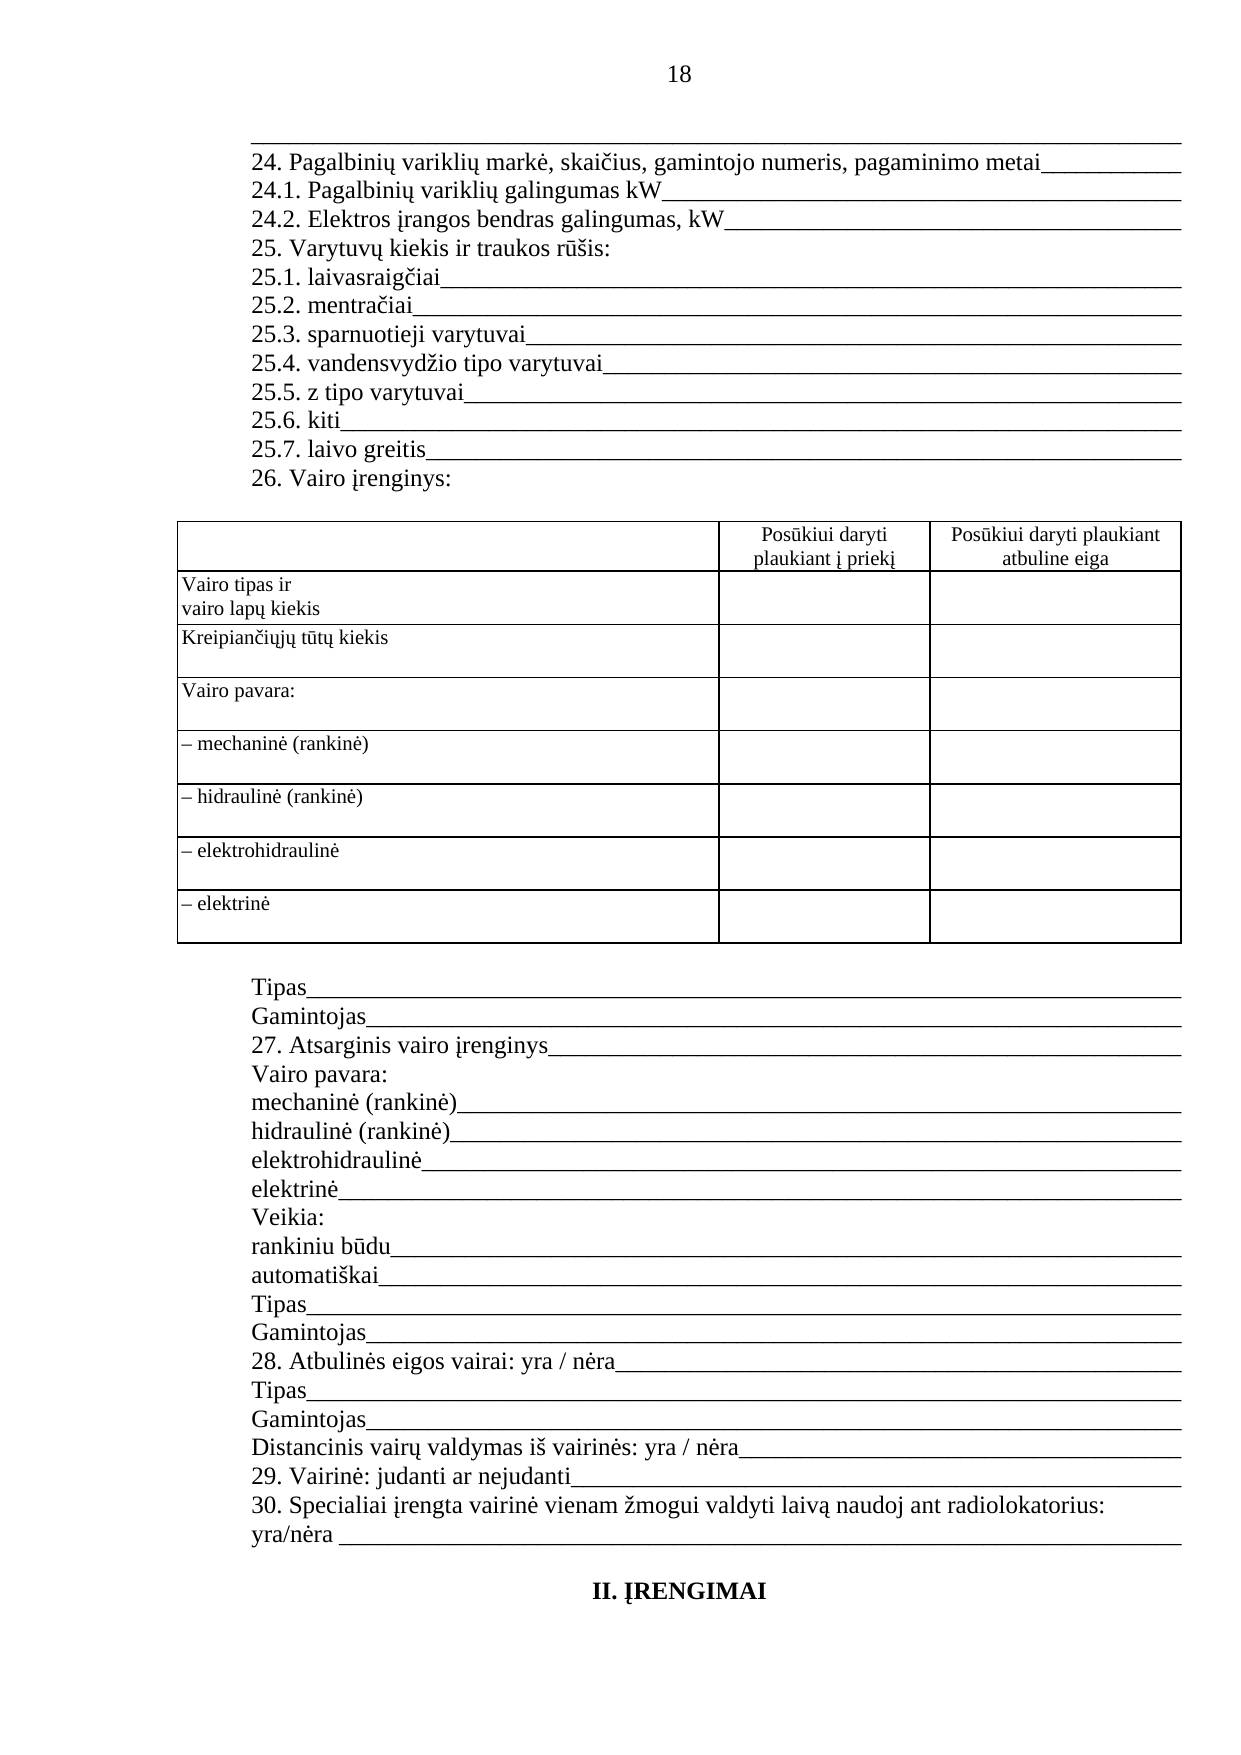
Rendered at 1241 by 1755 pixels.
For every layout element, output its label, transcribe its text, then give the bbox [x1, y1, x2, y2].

table_cell [720, 625, 929, 677]
text Tipas [177, 1289, 1181, 1317]
text 26. Vairo įrenginys: [177, 463, 1181, 492]
text 25.6. kiti [177, 406, 1181, 434]
text elektrinė [177, 1174, 1181, 1202]
table_cell [931, 891, 1180, 942]
text yra/nėra [177, 1519, 1181, 1547]
text 29. Vairinė: judanti ar nejudanti [177, 1461, 1181, 1490]
table_cell [931, 785, 1180, 836]
text hidraulinė (rankinė) [177, 1116, 1181, 1145]
text automatiškai [177, 1260, 1181, 1289]
text Tipas [177, 972, 1181, 1001]
table_cell [720, 838, 929, 889]
text 25.1. laivasraigčiai [177, 262, 1181, 291]
text Veikia: [177, 1202, 1181, 1231]
text 25.4. vandensvydžio tipo varytuvai [177, 348, 1181, 377]
table_cell – hidraulinė (rankinė) [178, 785, 718, 836]
table_cell [720, 891, 929, 942]
table_cell – mechaninė (rankinė) [178, 731, 718, 783]
table_cell – elektrinė [178, 891, 718, 942]
text Gamintojas [177, 1317, 1181, 1346]
text rankiniu būdu [177, 1231, 1181, 1260]
text Vairo pavara: [177, 1059, 1181, 1087]
table_cell [931, 572, 1180, 623]
table_cell – elektrohidraulinė [178, 838, 718, 889]
table_cell Vairo pavara: [178, 678, 718, 730]
table_cell [720, 572, 929, 623]
text 25.2. mentračiai [177, 291, 1181, 319]
table_cell [931, 625, 1180, 677]
text 24.2. Elektros įrangos bendras galingumas, kW [177, 204, 1181, 233]
text 24.1. Pagalbinių variklių galingumas kW [177, 176, 1181, 204]
text Tipas [177, 1375, 1181, 1404]
table_cell [720, 731, 929, 783]
text Gamintojas [177, 1404, 1181, 1432]
table_cell Kreipiančiųjų tūtų kiekis [178, 625, 718, 677]
text Gamintojas [177, 1001, 1181, 1030]
table_cell [931, 731, 1180, 783]
table_header [178, 522, 718, 570]
text 25.5. z tipo varytuvai [177, 377, 1181, 406]
text II. ĮRENGIMAI [177, 1576, 1181, 1605]
table_cell [720, 785, 929, 836]
text 25.3. sparnuotieji varytuvai [177, 319, 1181, 348]
text 28. Atbulinės eigos vairai: yra / nėra [177, 1346, 1181, 1375]
text mechaninė (rankinė) [177, 1087, 1181, 1116]
table_cell [931, 838, 1180, 889]
text 24. Pagalbinių variklių markė, skaičius, gamintojo numeris, pagaminimo metai [177, 147, 1181, 176]
text 25. Varytuvų kiekis ir traukos rūšis: [177, 233, 1181, 262]
text 25.7. laivo greitis [177, 434, 1181, 463]
text 30. Specialiai įrengta vairinė vienam žmogui valdyti laivą naudoj ant radiolokatorius: [177, 1490, 1181, 1519]
table_cell [931, 678, 1180, 730]
text Distancinis vairų valdymas iš vairinės: yra / nėra [177, 1432, 1181, 1461]
table_cell Vairo tipas ir vairo lapų kiekis [178, 572, 718, 623]
table_cell [720, 678, 929, 730]
text elektrohidraulinė [177, 1145, 1181, 1174]
text 27. Atsarginis vairo įrenginys [177, 1030, 1181, 1059]
